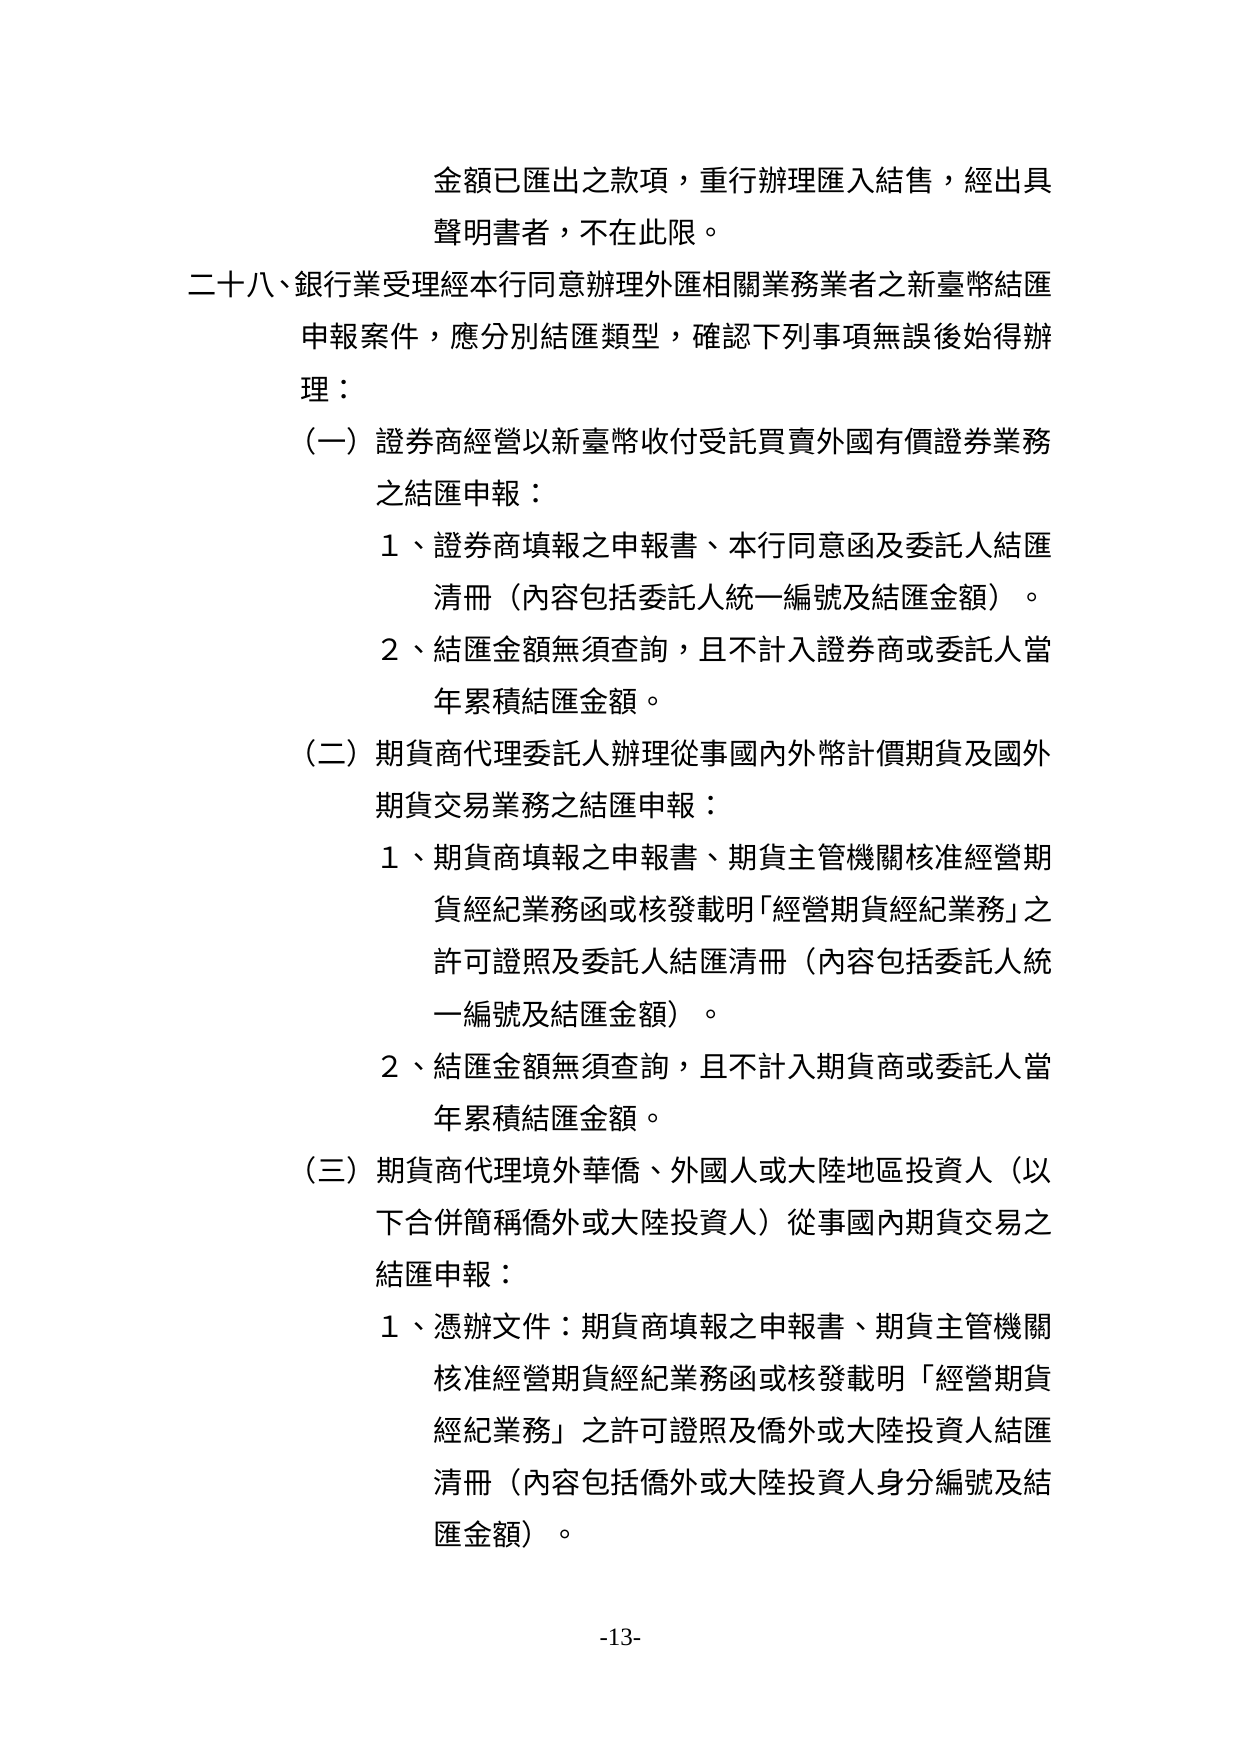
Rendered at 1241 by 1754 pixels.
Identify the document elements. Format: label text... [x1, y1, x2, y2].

list 期貨商填報之申報書、期貨主管機關核准經營期貨經紀業務函或核發載明「經營期貨經紀業務」之許可證照及委託人結匯清冊（內容包括委託人統一編號及結匯金額）。 [375, 827, 1053, 1035]
text 二十八、銀行業受理經本行同意辦理外匯相關業務業者之新臺幣結匯申報案件，應分別結匯類型，確認下列事項無誤後始得辦理： [187, 254, 1053, 410]
list 金額已匯出之款項，重行辦理匯入結售，經出具聲明書者，不在此限。 [375, 150, 1053, 254]
text （一）證券商經營以新臺幣收付受託買賣外國有價證券業務之結匯申報： [287, 410, 1053, 514]
list 憑辦文件：期貨商填報之申報書、期貨主管機關核准經營期貨經紀業務函或核發載明「經營期貨經紀業務」之許可證照及僑外或大陸投資人結匯清冊（內容包括僑外或大陸投資人身分編號及結匯金額）。 [375, 1296, 1053, 1556]
list 結匯金額無須查詢，且不計入證券商或委託人當年累積結匯金額。 [375, 619, 1053, 723]
text （二）期貨商代理委託人辦理從事國內外幣計價期貨及國外期貨交易業務之結匯申報： [287, 723, 1053, 827]
list 證券商填報之申報書、本行同意函及委託人結匯清冊（內容包括委託人統一編號及結匯金額）。 [375, 514, 1053, 619]
text （三）期貨商代理境外華僑、外國人或大陸地區投資人（以下合併簡稱僑外或大陸投資人）從事國內期貨交易之結匯申報： [287, 1139, 1053, 1296]
list 結匯金額無須查詢，且不計入期貨商或委託人當年累積結匯金額。 [375, 1035, 1053, 1139]
